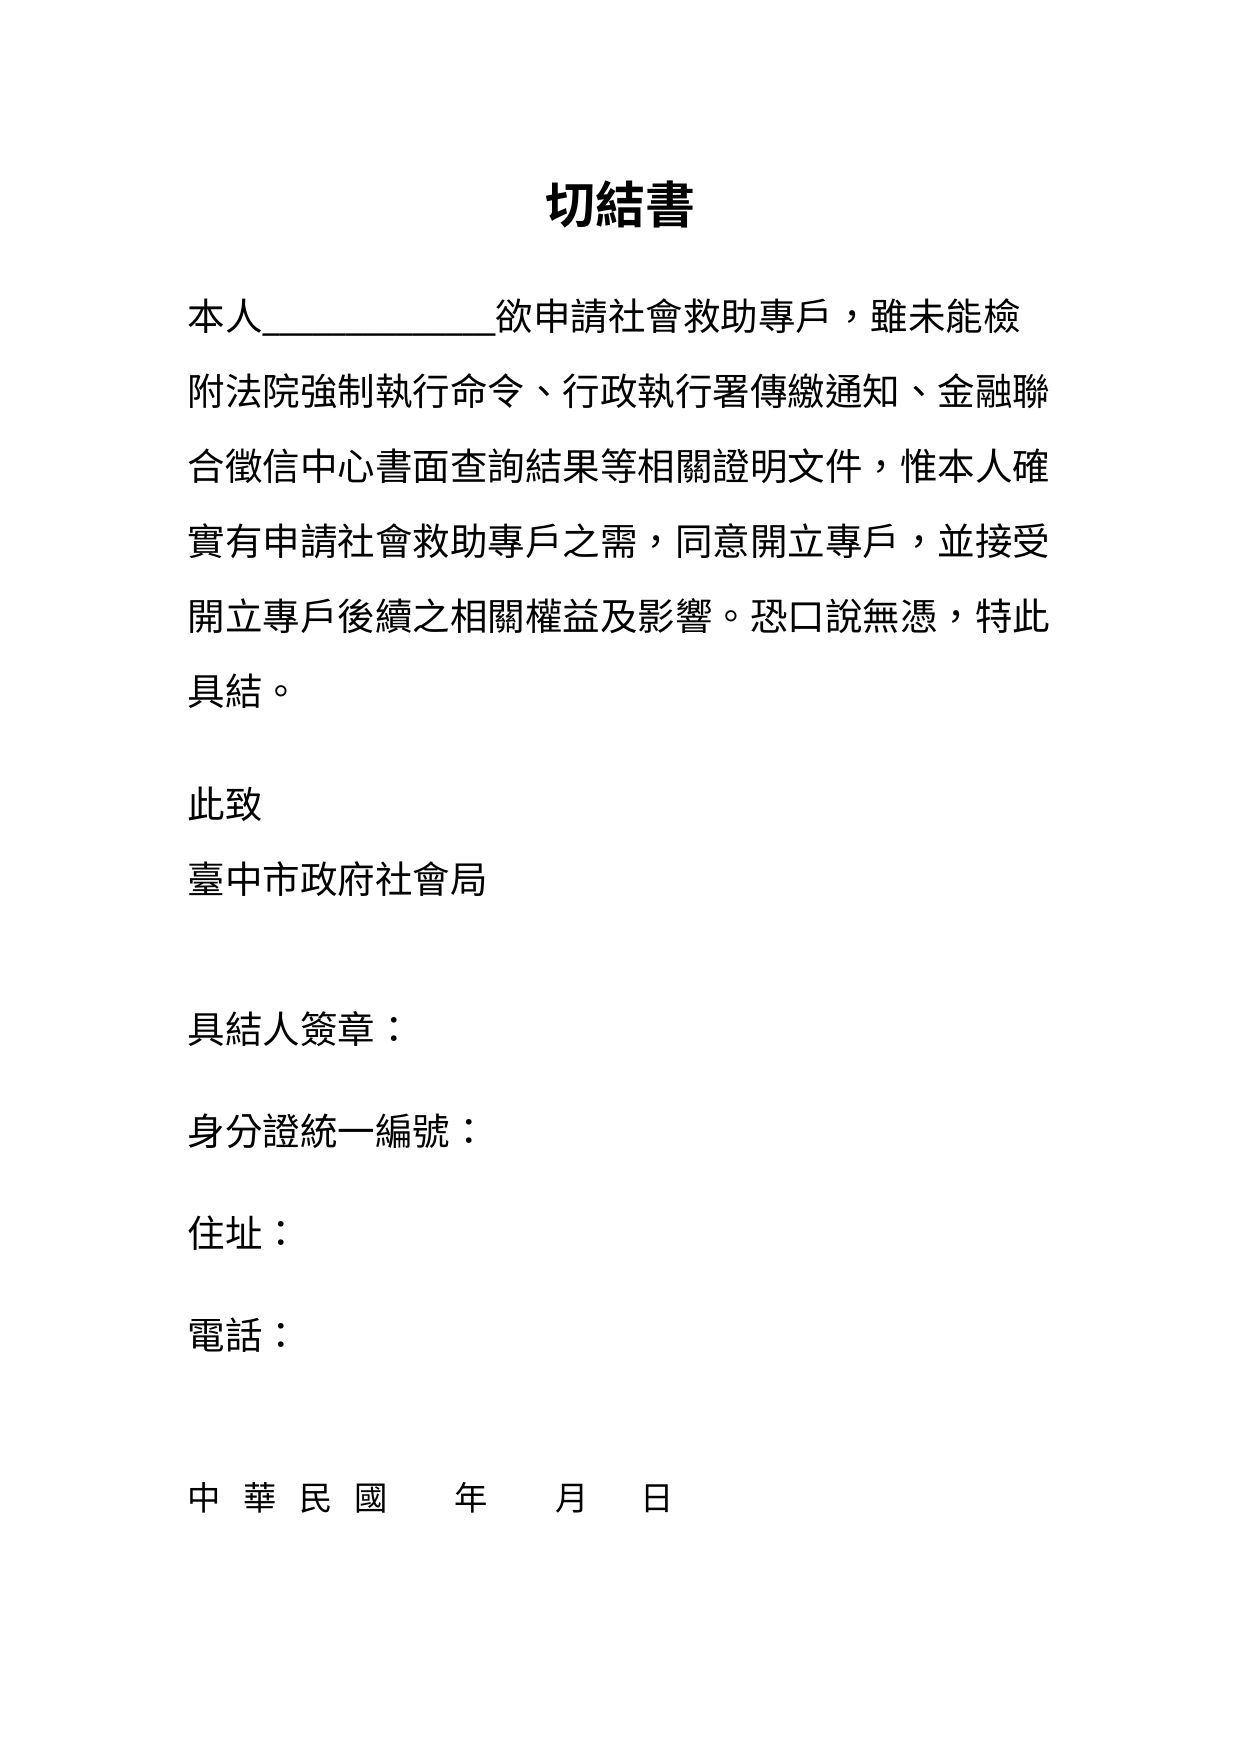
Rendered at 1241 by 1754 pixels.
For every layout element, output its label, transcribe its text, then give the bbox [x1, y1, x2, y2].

text 身分證統一編號： [187, 1092, 1053, 1167]
text 具結人簽章： [187, 989, 1053, 1064]
text 切結書 [187, 164, 1053, 239]
text 電話： [187, 1296, 1053, 1371]
text 此致 [187, 764, 1053, 839]
text 臺中市政府社會局 [187, 839, 1053, 914]
text 本人______________欲申請社會救助專戶，雖未能檢附法院強制執行命令、行政執行署傳繳通知、金融聯合徵信中心書面查詢結果等相關證明文件，惟本人確實有申請社會救助專戶之需，同意開立專戶，並接受開立專戶後續之相關權益及影響。恐口說無憑，特此具結。 [187, 277, 1053, 727]
text 住址： [187, 1194, 1053, 1269]
text 中 華 民 國 年 月 日 [187, 1458, 1053, 1533]
